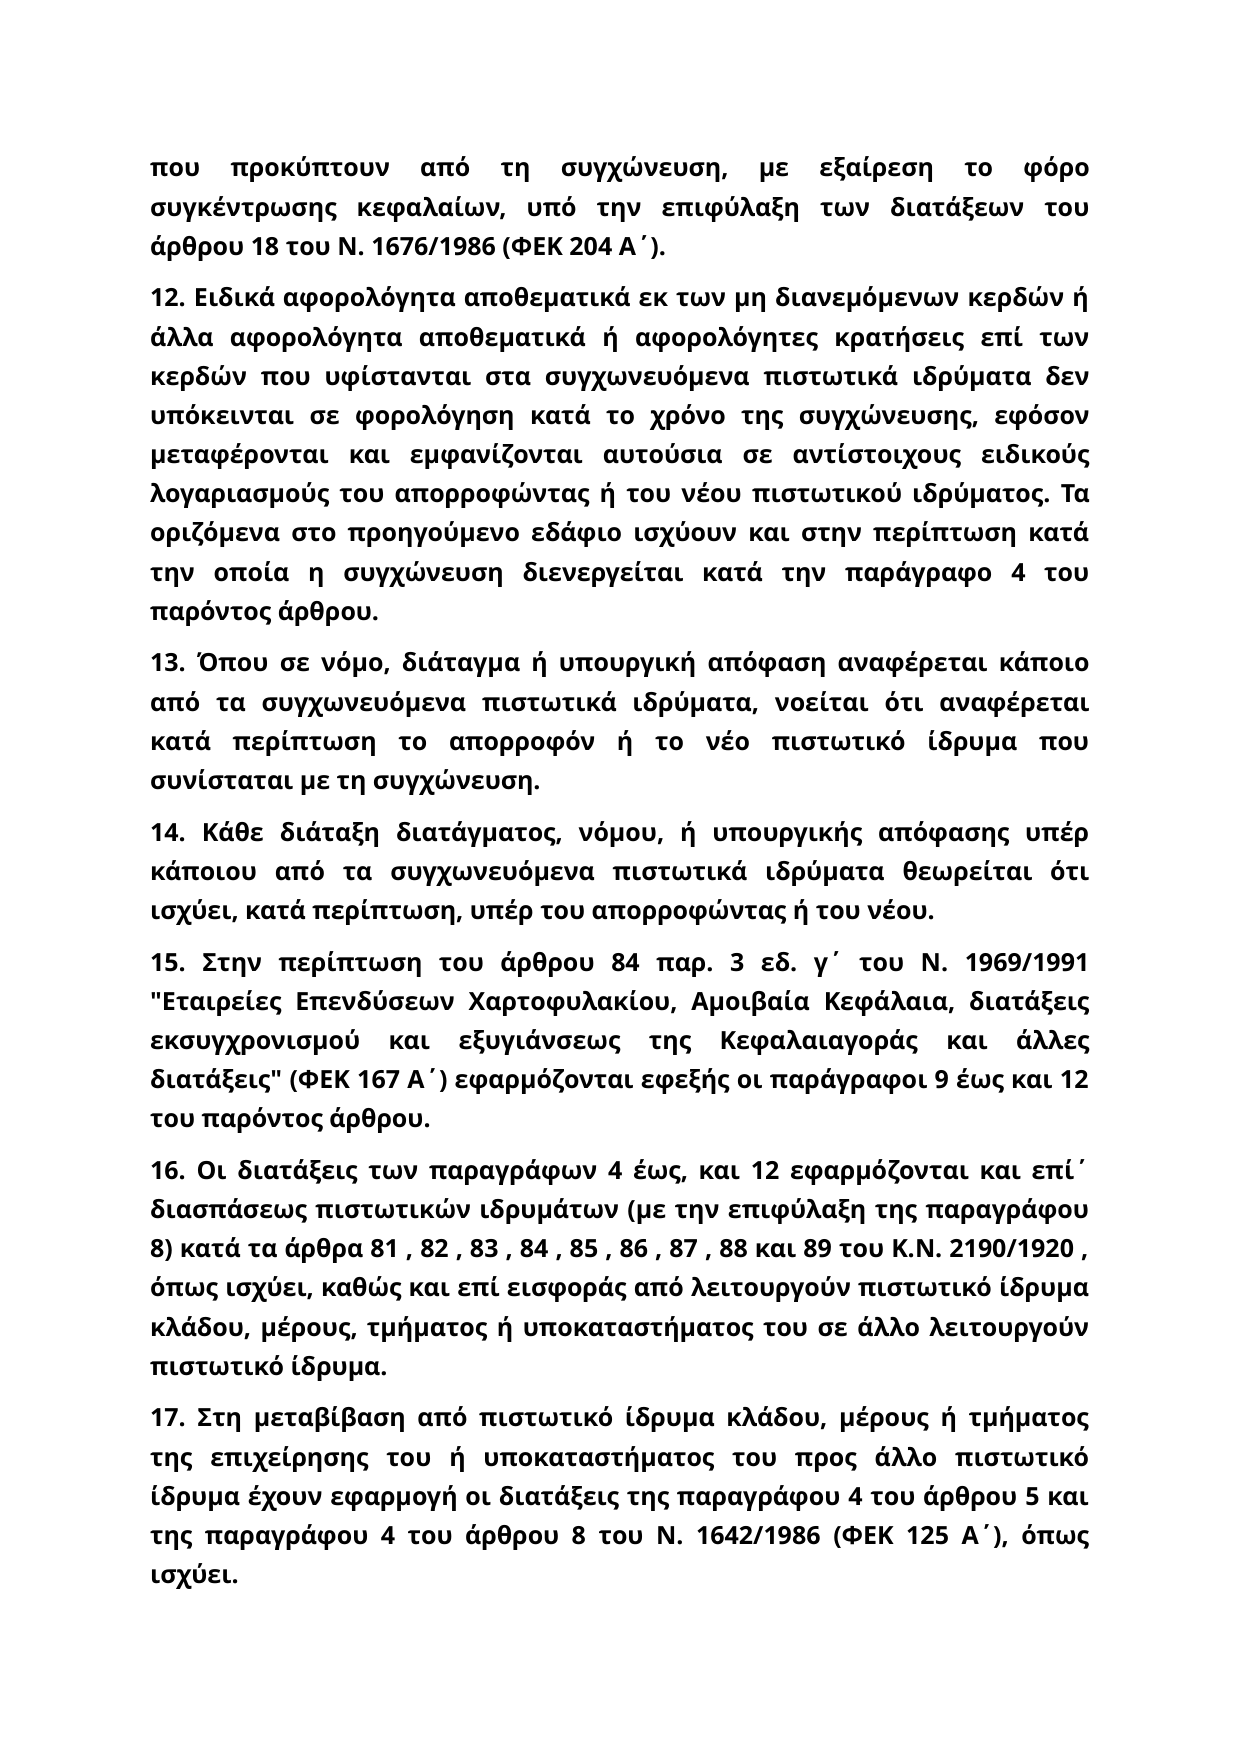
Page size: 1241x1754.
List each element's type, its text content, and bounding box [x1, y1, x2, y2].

text 14. Κάθε διάταξη διατάγματος, νόμου, ή υπουργικής απόφασης υπέρ κάποιου από τα συγχωνευόμενα πιστωτικά ιδρύματα θεωρείται ότι ισχύει, κατά περίπτωση, υπέρ του απορροφώντας ή του νέου. [150, 814, 1090, 927]
text 13. Όπου σε νόμο, διάταγμα ή υπουργική απόφαση αναφέρεται κάποιο από τα συγχωνευόμενα πιστωτικά ιδρύματα, νοείται ότι αναφέρεται κατά περίπτωση το απορροφόν ή το νέο πιστωτικό ίδρυμα που συνίσταται με τη συγχώνευση. [150, 645, 1090, 797]
text 12. Ειδικά αφορολόγητα αποθεματικά εκ των μη διανεμόμενων κερδών ή άλλα αφορολόγητα αποθεματικά ή αφορολόγητες κρατήσεις επί των κερδών που υφίστανται στα συγχωνευόμενα πιστωτικά ιδρύματα δεν υπόκεινται σε φορολόγηση κατά το χρόνο της συγχώνευσης, εφόσον μεταφέρονται και εμφανίζονται αυτούσια σε αντίστοιχους ειδικούς λογαριασμούς του απορροφώντας ή του νέου πιστωτικού ιδρύματος. Τα οριζόμενα στο προηγούμενο εδάφιο ισχύουν και στην περίπτωση κατά την οποία η συγχώνευση διενεργείται κατά την παράγραφο 4 του παρόντος άρθρου. [150, 280, 1090, 627]
text 16. Οι διατάξεις των παραγράφων 4 έως, και 12 εφαρμόζονται και επί΄ διασπάσεως πιστωτικών ιδρυμάτων (με την επιφύλαξη της παραγράφου 8) κατά τα άρθρα 81 , 82 , 83 , 84 , 85 , 86 , 87 , 88 και 89 του Κ.Ν. 2190/1920 , όπως ισχύει, καθώς και επί εισφοράς από λειτουργούν πιστωτικό ίδρυμα κλάδου, μέρους, τμήματος ή υποκαταστήματος του σε άλλο λειτουργούν πιστωτικό ίδρυμα. [150, 1152, 1090, 1382]
text 17. Στη μεταβίβαση από πιστωτικό ίδρυμα κλάδου, μέρους ή τμήματος της επιχείρησης του ή υποκαταστήματος του προς άλλο πιστωτικό ίδρυμα έχουν εφαρμογή οι διατάξεις της παραγράφου 4 του άρθρου 5 και της παραγράφου 4 του άρθρου 8 του Ν. 1642/1986 (ΦΕΚ 125 Α΄), όπως ισχύει. [150, 1400, 1090, 1591]
text που προκύπτουν από τη συγχώνευση, με εξαίρεση το φόρο συγκέντρωσης κεφαλαίων, υπό την επιφύλαξη των διατάξεων του άρθρου 18 του Ν. 1676/1986 (ΦΕΚ 204 Α΄). [150, 150, 1090, 262]
text 15. Στην περίπτωση του άρθρου 84 παρ. 3 εδ. γ΄ του Ν. 1969/1991 "Εταιρείες Επενδύσεων Χαρτοφυλακίου, Αμοιβαία Κεφάλαια, διατάξεις εκσυγχρονισμού και εξυγιάνσεως της Κεφαλαιαγοράς και άλλες διατάξεις" (ΦΕΚ 167 Α΄) εφαρμόζονται εφεξής οι παράγραφοι 9 έως και 12 του παρόντος άρθρου. [150, 944, 1090, 1135]
